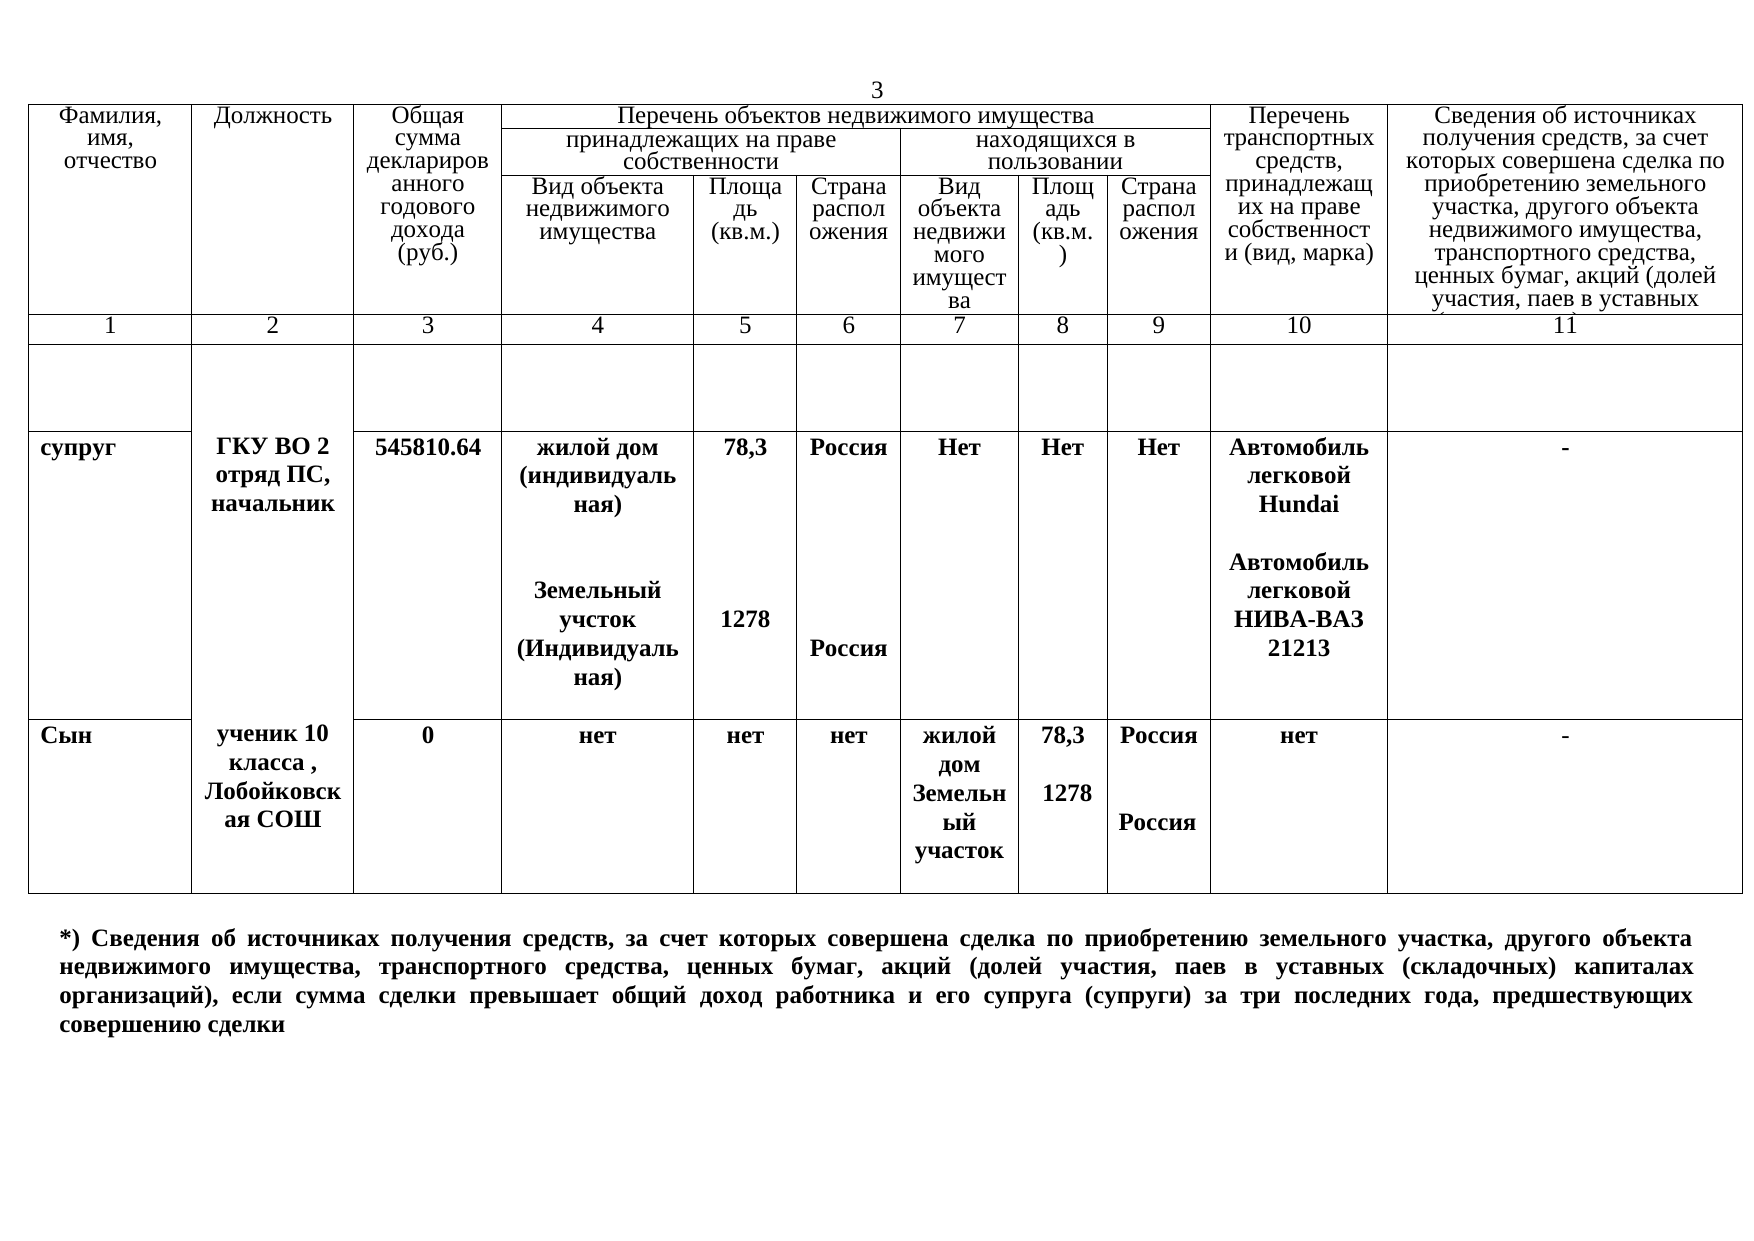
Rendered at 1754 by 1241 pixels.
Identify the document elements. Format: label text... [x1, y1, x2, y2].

table_cell 8 [1019, 315, 1107, 343]
table_cell 7 [901, 315, 1018, 343]
table_cell [354, 345, 501, 431]
table_cell 10 [1211, 315, 1387, 343]
table_cell нет [502, 720, 693, 893]
table_cell [29, 345, 191, 431]
table_cell жилой дом Земельный участок [901, 720, 1018, 893]
table_cell Нет [1019, 432, 1107, 719]
table_cell супруг [29, 432, 191, 719]
table_cell 545810,64 [354, 432, 501, 719]
table_cell нет [797, 720, 900, 893]
table_cell 1 [29, 315, 191, 343]
table_cell [1019, 345, 1107, 431]
table_cell 0 [354, 720, 501, 893]
table_cell Сын [29, 720, 191, 893]
table_cell ГКУ ВО 2 отряд ПС, начальник ученик 10 класса , Лобойковская СОШ [192, 345, 353, 893]
table_cell Страна расположения [797, 176, 900, 314]
table_cell Нет [901, 432, 1018, 719]
table_cell [694, 345, 796, 431]
table_cell 6 [797, 315, 900, 343]
table_cell 9 [1108, 315, 1210, 343]
table_cell Нет [1108, 432, 1210, 719]
table_cell 78,3 1278 [1019, 720, 1107, 893]
table_cell - [1388, 345, 1742, 431]
table_cell Россия Россия [797, 432, 900, 719]
table_cell Площадь (кв.м.) [694, 176, 796, 314]
table_cell [1211, 345, 1387, 431]
table_header Фамилия, имя, отчество [29, 105, 191, 314]
table_cell находящихся в пользовании [901, 129, 1210, 175]
table_cell 5 [694, 315, 796, 343]
table_header Перечень объектов недвижимого имущества [502, 105, 1210, 128]
table_header Должность [192, 105, 353, 314]
table_cell Россия Россия [1108, 720, 1210, 893]
table_cell 3 [354, 315, 501, 343]
table_cell Вид объекта недвижимого имущества [901, 176, 1018, 314]
table_cell Автомобиль легковой Hundai Автомобиль легковой НИВА-ВАЗ 21213 [1211, 432, 1387, 719]
table_cell нет [694, 720, 796, 893]
table_cell нет [1211, 720, 1387, 893]
table_header Общая сумма декларированного годового дохода (руб.) [354, 105, 501, 314]
table_cell [797, 345, 900, 431]
table_cell - [1388, 720, 1742, 893]
table_cell жилой дом (индивидуальная) Земельный учсток (Индивидуальная) [502, 432, 693, 719]
table_cell 2 [192, 315, 353, 343]
table_cell 11 [1388, 315, 1742, 343]
table_header Перечень транспортных средств, принадлежащих на праве собственности (вид, марка) [1211, 105, 1387, 314]
table_cell 78,3 1278 [694, 432, 796, 719]
table_cell - [1388, 432, 1742, 719]
table_cell Площадь (кв.м.) [1019, 176, 1107, 314]
text *) Сведения об источниках получения средств, за счет которых совершена сделка по приобретению земельного участка, другого объекта недвижимого имущества, транспортного средства, ценных бумаг, акций (долей участия, паев в уставных (складочных) капиталах организаций), если сумма сделки превышает общий доход работника и его супруга (супруги) за три последних года, предшествующих совершению сделки [59, 923, 1695, 1038]
table_cell [502, 345, 693, 431]
table_header Сведения об источниках получения средств, за счет которых совершена сделка по приобретению земельного участка, другого объекта недвижимого имущества, транспортного средства, ценных бумаг, акций (долей участия, паев в уставных (складочных) капиталах организаций)* [1388, 105, 1742, 314]
table_cell [901, 345, 1018, 431]
table_cell [1108, 345, 1210, 431]
table_cell Страна расположения [1108, 176, 1210, 314]
table_cell Вид объекта недвижимого имущества [502, 176, 693, 314]
table_cell принадлежащих на праве собственности [502, 129, 900, 175]
table_cell 4 [502, 315, 693, 343]
